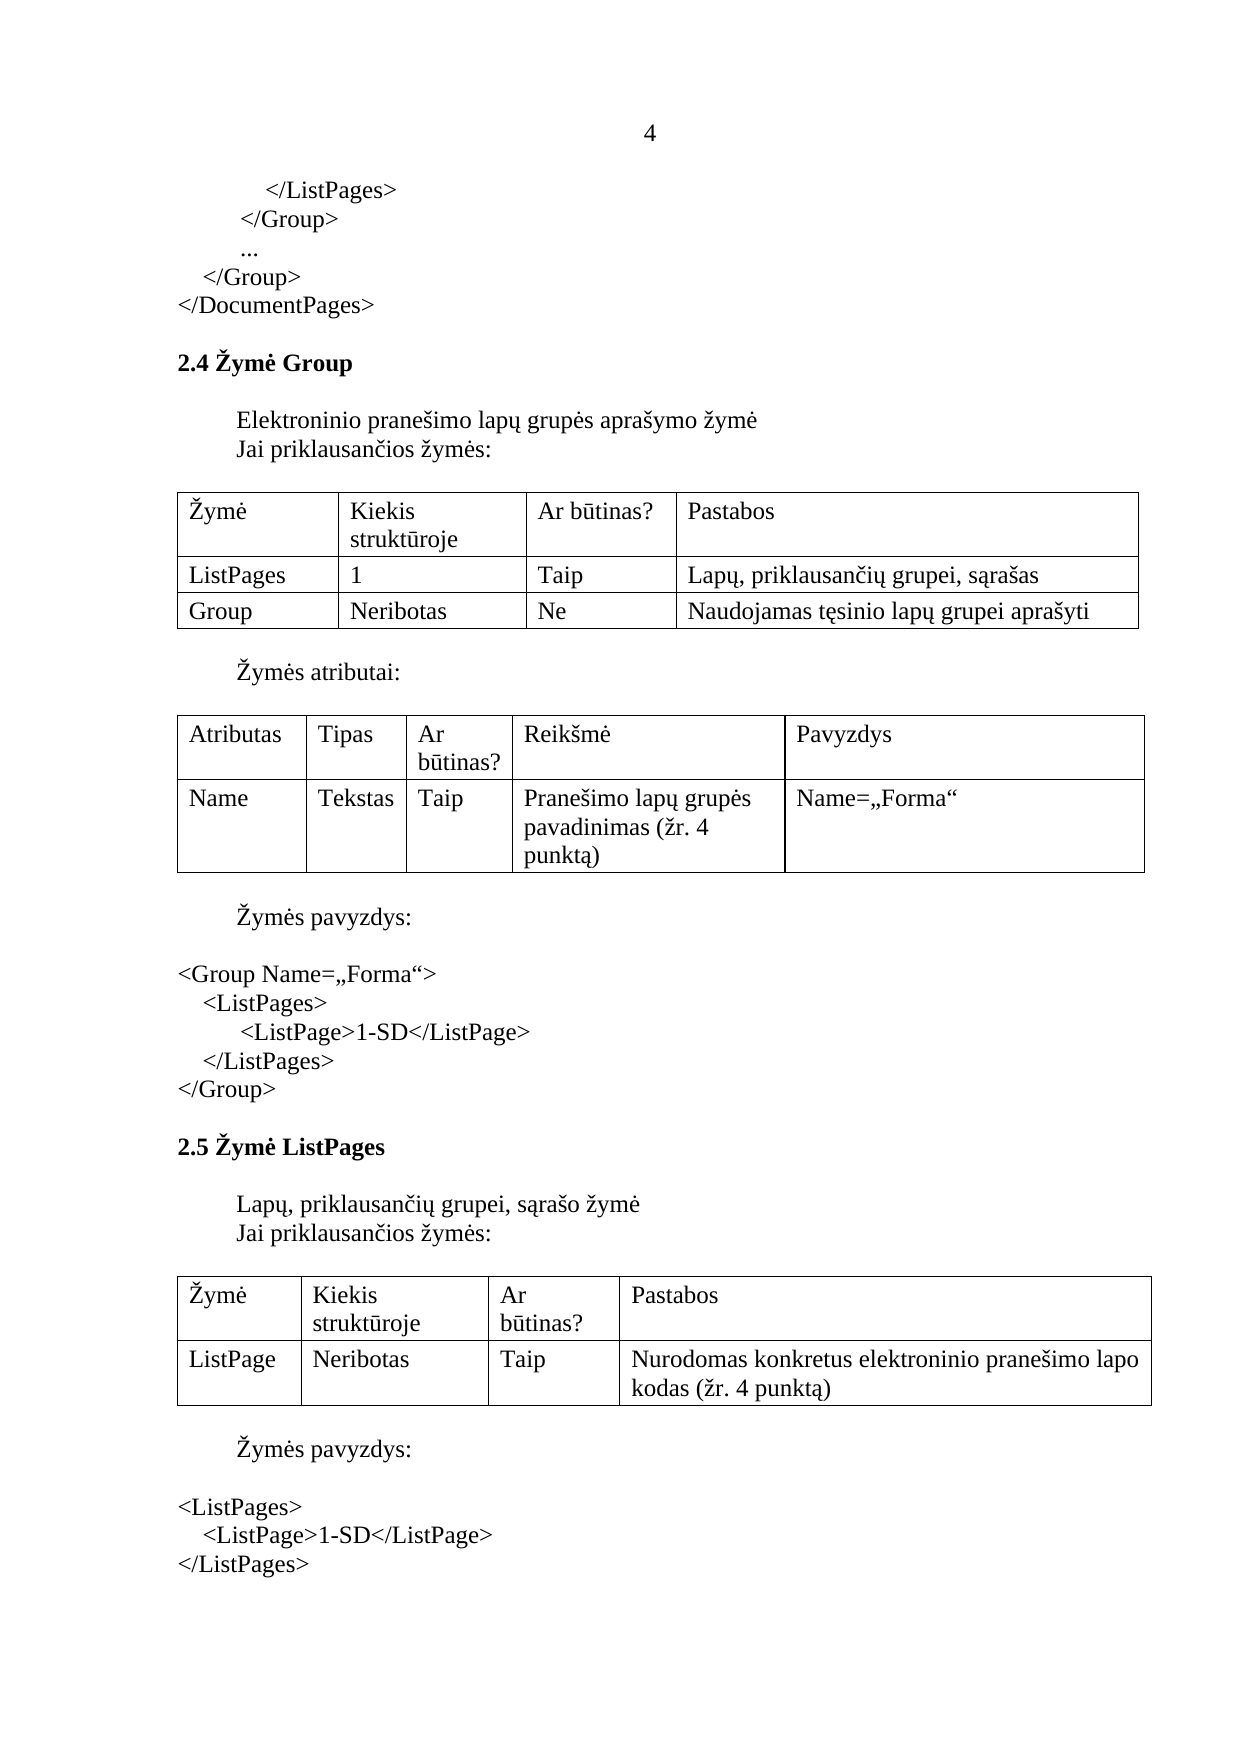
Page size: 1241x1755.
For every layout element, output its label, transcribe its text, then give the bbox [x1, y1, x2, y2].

table_cell Neribotas [339, 593, 526, 627]
text Jai priklausančios žymės: [177, 434, 1122, 463]
text </Group> [240, 204, 1122, 233]
table_cell Lapų, priklausančių grupei, sąrašas [677, 557, 1138, 592]
text </Group> [202, 262, 1122, 291]
table_cell Group [178, 593, 338, 627]
text 2.5 Žymė ListPages [177, 1132, 1122, 1161]
table_cell Ne [527, 593, 676, 627]
table_cell Taip [489, 1341, 619, 1404]
text 2.4 Žymė Group [177, 348, 1122, 377]
table_header Reikšmė [513, 716, 784, 779]
text </ListPages> [265, 176, 1122, 204]
text <ListPages> [177, 1492, 1122, 1521]
table_header Pavyzdys [786, 716, 1144, 779]
table_cell Pranešimo lapų grupės pavadinimas (žr. 4 punktą) [513, 780, 784, 872]
text ... [240, 233, 1122, 262]
text Jai priklausančios žymės: [177, 1218, 1122, 1247]
table_header Kiekis struktūroje [339, 493, 526, 556]
table_cell Taip [407, 780, 512, 872]
text <Group Name=„Forma“> [177, 959, 1122, 988]
table_header Žymė [178, 1277, 301, 1340]
table_header Atributas [178, 716, 306, 779]
text </DocumentPages> [177, 291, 1122, 319]
text Elektroninio pranešimo lapų grupės aprašymo žymė [177, 406, 1122, 434]
table_cell Neribotas [302, 1341, 488, 1404]
table_cell Nurodomas konkretus elektroninio pranešimo lapo kodas (žr. 4 punktą) [620, 1341, 1151, 1404]
table_header Ar būtinas? [489, 1277, 619, 1340]
text Žymės pavyzdys: [177, 902, 1122, 931]
text <ListPage>1-SD</ListPage> [202, 1521, 1122, 1549]
text Žymės atributai: [177, 657, 1122, 686]
text Žymės pavyzdys: [177, 1434, 1122, 1463]
table_cell 1 [339, 557, 526, 592]
text <ListPages> [202, 988, 1122, 1017]
text <ListPage>1-SD</ListPage> [240, 1017, 1122, 1046]
table_cell Name [178, 780, 306, 872]
text </ListPages> [177, 1549, 1122, 1578]
table_cell Taip [527, 557, 676, 592]
table_header Tipas [307, 716, 406, 779]
table_header Pastabos [620, 1277, 1151, 1340]
table_header Kiekis struktūroje [302, 1277, 488, 1340]
table_cell Naudojamas tęsinio lapų grupei aprašyti [677, 593, 1138, 627]
table_header Pastabos [677, 493, 1138, 556]
text Lapų, priklausančių grupei, sąrašo žymė [177, 1189, 1122, 1218]
table_cell ListPage [178, 1341, 301, 1404]
table_cell ListPages [178, 557, 338, 592]
table_cell Name=„Forma“ [786, 780, 1144, 872]
table_header Žymė [178, 493, 338, 556]
table_cell Tekstas [307, 780, 406, 872]
text </Group> [177, 1074, 1122, 1103]
table_header Ar būtinas? [407, 716, 512, 779]
table_header Ar būtinas? [527, 493, 676, 556]
text </ListPages> [202, 1046, 1122, 1074]
